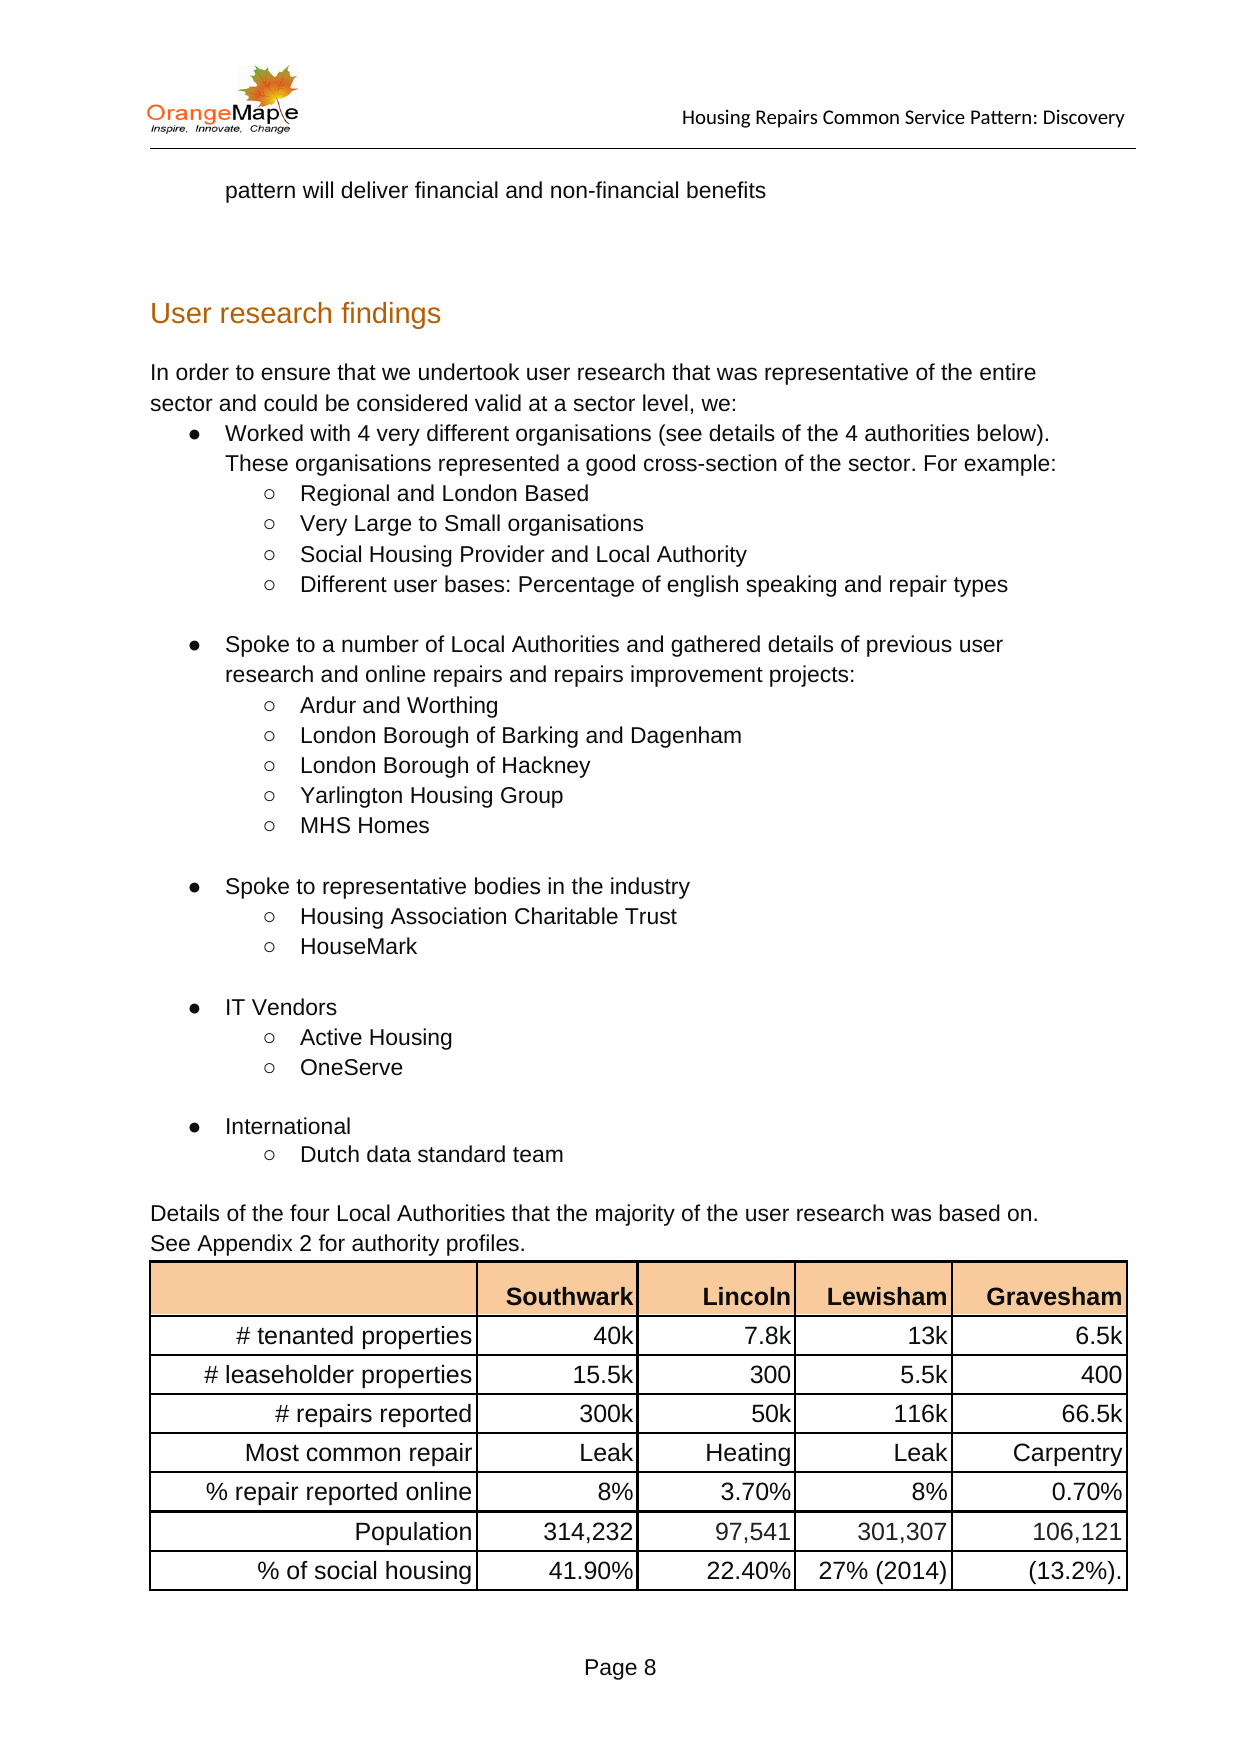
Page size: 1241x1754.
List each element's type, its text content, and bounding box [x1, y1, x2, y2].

list London Borough of Hackney [262, 752, 1090, 778]
text In order to ensure that we undertook user research that was representative of the entire sector and could be considered valid at a sector level, we: [150, 359, 1090, 416]
table_cell Carpentry [953, 1434, 1126, 1471]
text Details of the four Local Authorities that the majority of the user research was based on. See Appendix 2 for authority profiles. [150, 1200, 1090, 1256]
list OneServe [262, 1054, 1090, 1081]
table_cell 400 [953, 1356, 1126, 1393]
table_cell 300k [478, 1395, 636, 1432]
table_cell 15.5k [478, 1356, 636, 1393]
list Regional and London Based [262, 480, 1090, 507]
list HouseMark [262, 933, 1090, 960]
list Worked with 4 very different organisations (see details of the 4 authorities below). These organisations represented a good cross-section of the sector. For example: [187, 420, 1090, 476]
list MHS Homes [262, 812, 1090, 839]
table_cell 106,121 [953, 1513, 1126, 1549]
table_cell 0.70% [953, 1473, 1126, 1510]
table_cell # tenanted properties [151, 1317, 476, 1354]
table_cell 314,232 [478, 1513, 636, 1549]
list International [187, 1113, 1090, 1139]
list Yarlington Housing Group [262, 782, 1090, 809]
list Social Housing Provider and Local Authority [262, 541, 1090, 567]
table_cell 41.90% [478, 1552, 636, 1589]
table_header Southwark [478, 1263, 636, 1314]
subtitle User research findings [150, 296, 1090, 329]
list Housing Association Charitable Trust [262, 903, 1090, 929]
table_cell 97,541 [639, 1513, 794, 1549]
table_cell 116k [796, 1395, 951, 1432]
list Spoke to a number of Local Authorities and gathered details of previous user research and online repairs and repairs improvement projects: [187, 631, 1090, 688]
table_header Gravesham [953, 1263, 1126, 1314]
table_cell 301,307 [796, 1513, 951, 1549]
table_header [151, 1263, 476, 1314]
table_cell # leaseholder properties [151, 1356, 476, 1393]
table_cell 50k [639, 1395, 794, 1432]
list Dutch data standard team [262, 1141, 1090, 1168]
list IT Vendors [187, 994, 1090, 1020]
table_cell 8% [478, 1473, 636, 1510]
table_cell Leak [478, 1434, 636, 1471]
table_cell # repairs reported [151, 1395, 476, 1432]
table_cell 22.40% [639, 1552, 794, 1589]
table_cell 27% (2014) [796, 1552, 951, 1589]
list Spoke to representative bodies in the industry [187, 873, 1090, 899]
list Different user bases: Percentage of english speaking and repair types [262, 571, 1090, 597]
table_cell 300 [639, 1356, 794, 1393]
table_header Lewisham [796, 1263, 951, 1314]
table_cell % repair reported online [151, 1473, 476, 1510]
table_cell Heating [639, 1434, 794, 1471]
table_cell 5.5k [796, 1356, 951, 1393]
table_cell 3.70% [639, 1473, 794, 1510]
table_cell 8% [796, 1473, 951, 1510]
table_cell 7.8k [639, 1317, 794, 1354]
list London Borough of Barking and Dagenham [262, 722, 1090, 748]
table_cell 13k [796, 1317, 951, 1354]
table_cell % of social housing [151, 1552, 476, 1589]
table_cell 6.5k [953, 1317, 1126, 1354]
picture [146, 64, 299, 135]
table_cell 66.5k [953, 1395, 1126, 1432]
table_cell (13.2%). [953, 1552, 1126, 1589]
list Active Housing [262, 1024, 1090, 1050]
table_cell Leak [796, 1434, 951, 1471]
table_cell Population [151, 1513, 476, 1549]
table_cell Most common repair [151, 1434, 476, 1471]
table_cell 40k [478, 1317, 636, 1354]
list Ardur and Worthing [262, 692, 1090, 718]
list pattern will deliver financial and non-financial benefits [187, 177, 1090, 203]
list Very Large to Small organisations [262, 510, 1090, 537]
table_header Lincoln [639, 1263, 794, 1314]
